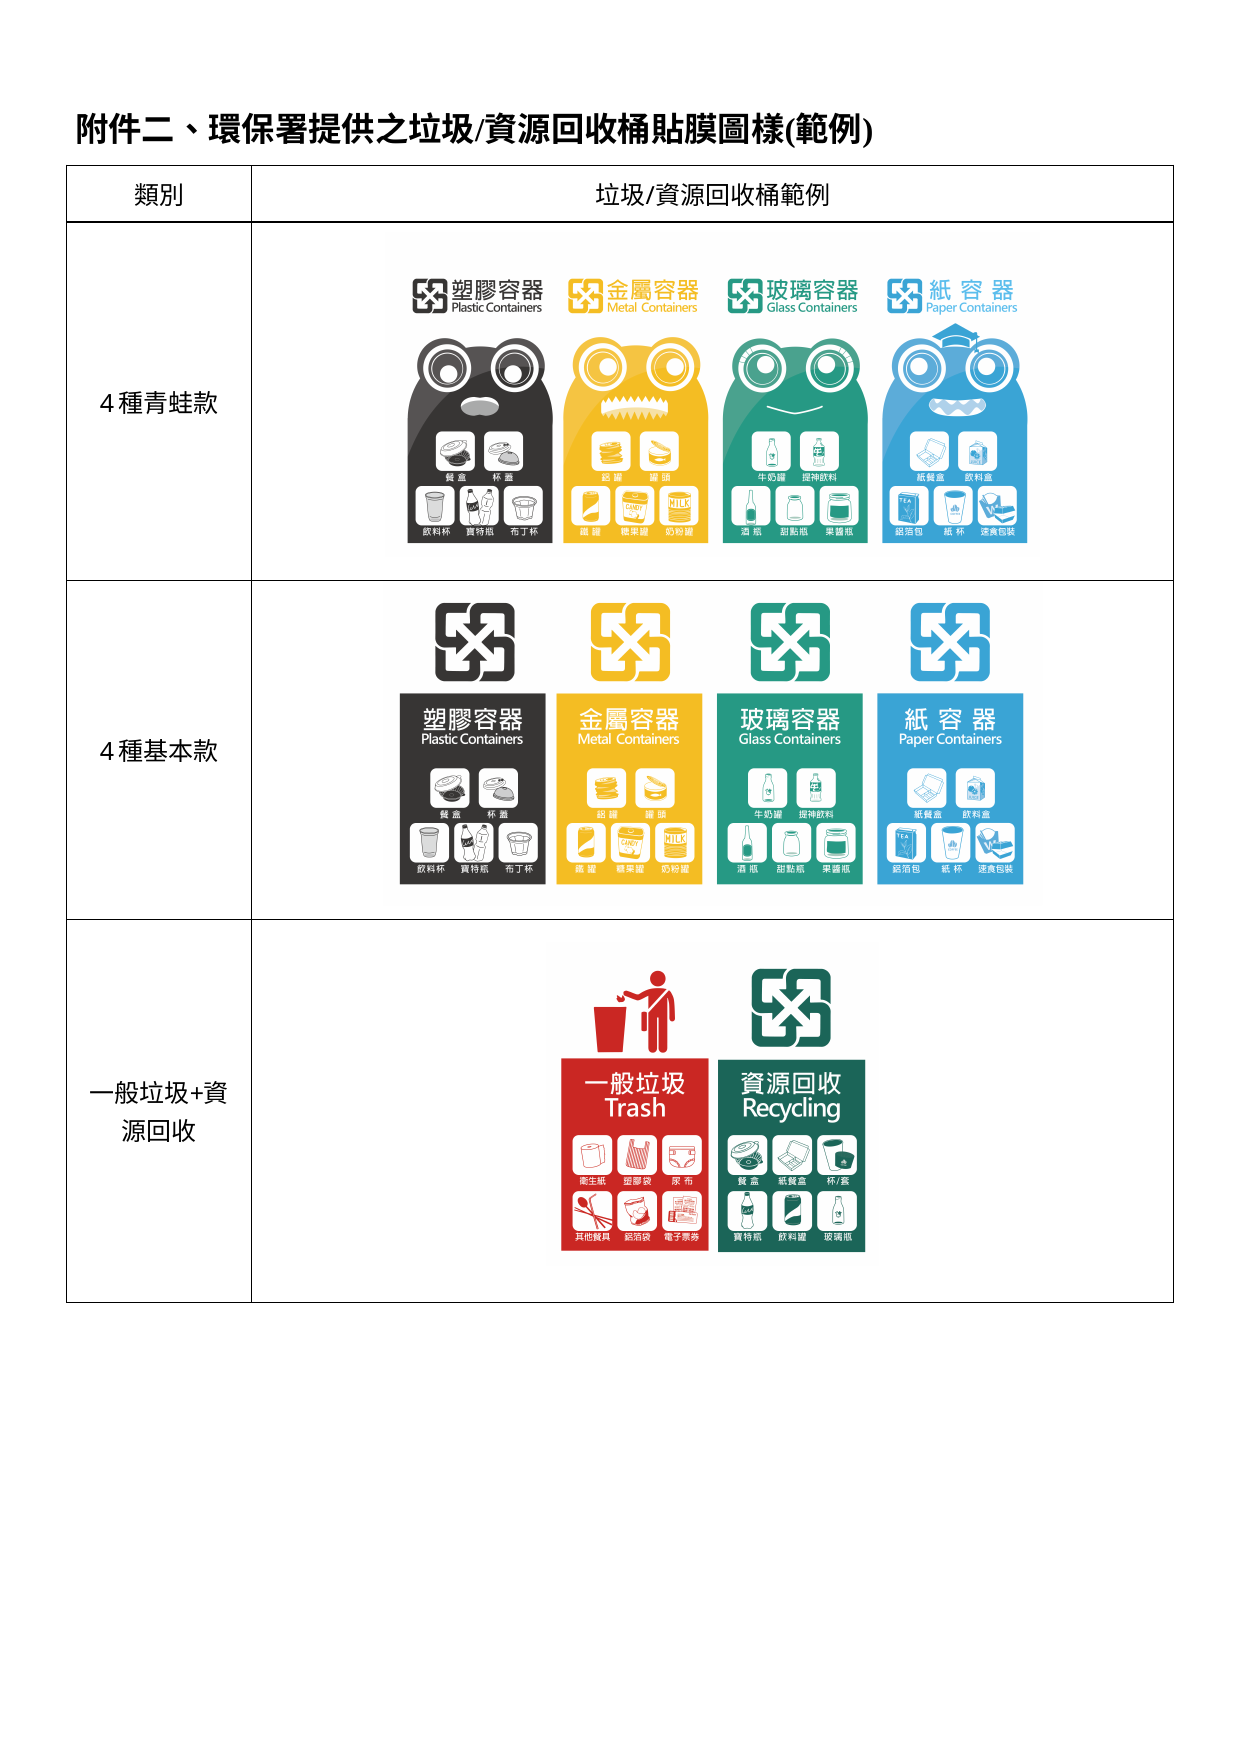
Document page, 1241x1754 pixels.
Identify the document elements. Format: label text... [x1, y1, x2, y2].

picture [545, 942, 880, 1266]
table_cell 4種青蛙款 [67, 223, 251, 580]
picture [385, 232, 1041, 557]
text 附件二、環保署提供之垃圾/資源回收桶貼膜圖樣(範例) [75, 89, 1165, 164]
table_cell [252, 920, 1173, 1302]
table_header 垃圾/資源回收桶範例 [252, 166, 1173, 221]
picture [382, 581, 1043, 906]
table_header 類別 [67, 166, 251, 221]
table_cell 4種基本款 [67, 581, 251, 918]
table_cell 一般垃圾+資源回收 [67, 920, 251, 1302]
table_cell [252, 581, 1173, 918]
table_cell [252, 223, 1173, 580]
